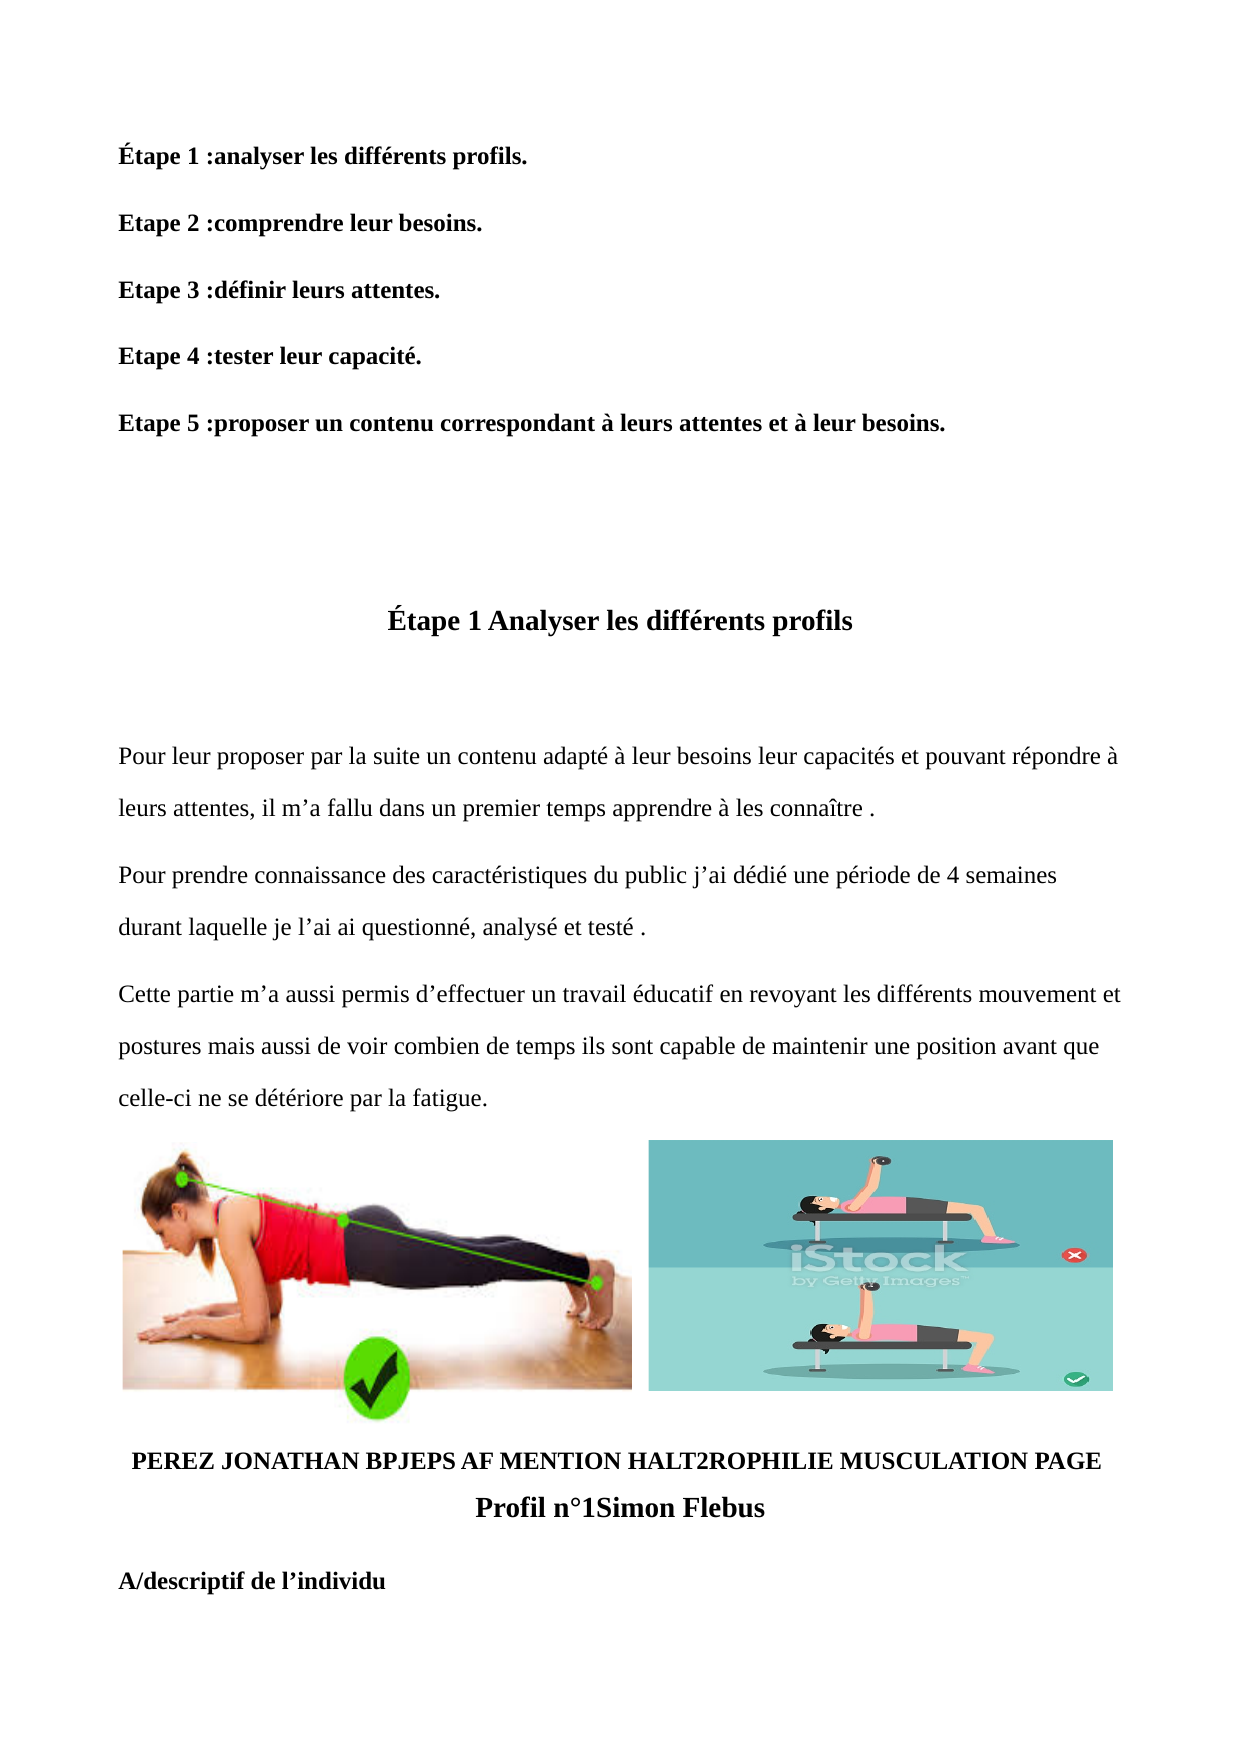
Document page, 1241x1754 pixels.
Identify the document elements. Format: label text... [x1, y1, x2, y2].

text PEREZ JONATHAN BPJEPS AF MENTION HALT2ROPHILIE MUSCULATION PAGE [118, 1423, 1122, 1475]
text Etape 5 :proposer un contenu correspondant à leurs attentes et à leur besoins. [118, 385, 1122, 437]
text Etape 2 :comprendre leur besoins. [118, 185, 1122, 237]
text Etape 3 :définir leurs attentes. [118, 251, 1122, 303]
text Pour leur proposer par la suite un contenu adapté à leur besoins leur capacités et pouvant répondre à leurs attentes, il m’a fallu dans un premier temps apprendre à les connaître . [118, 718, 1122, 822]
text Étape 1 Analyser les différents profils [118, 585, 1122, 637]
text Pour prendre connaissance des caractéristiques du public j’ai dédié une période de 4 semaines durant laquelle je l’ai ai questionné, analysé et testé . [118, 837, 1122, 941]
text Cette partie m’a aussi permis d’effectuer un travail éducatif en revoyant les différents mouvement et postures mais aussi de voir combien de temps ils sont capable de maintenir une position avant que celle-ci ne se détériore par la fatigue. [118, 956, 1122, 1112]
text Profil n°1Simon Flebus [118, 1490, 1122, 1523]
text Etape 4 :tester leur capacité. [118, 318, 1122, 370]
text Étape 1 :analyser les différents profils. [118, 118, 1122, 170]
picture [122, 1142, 632, 1427]
picture [648, 1140, 1113, 1391]
text A/descriptif de l’individu [118, 1566, 1122, 1595]
